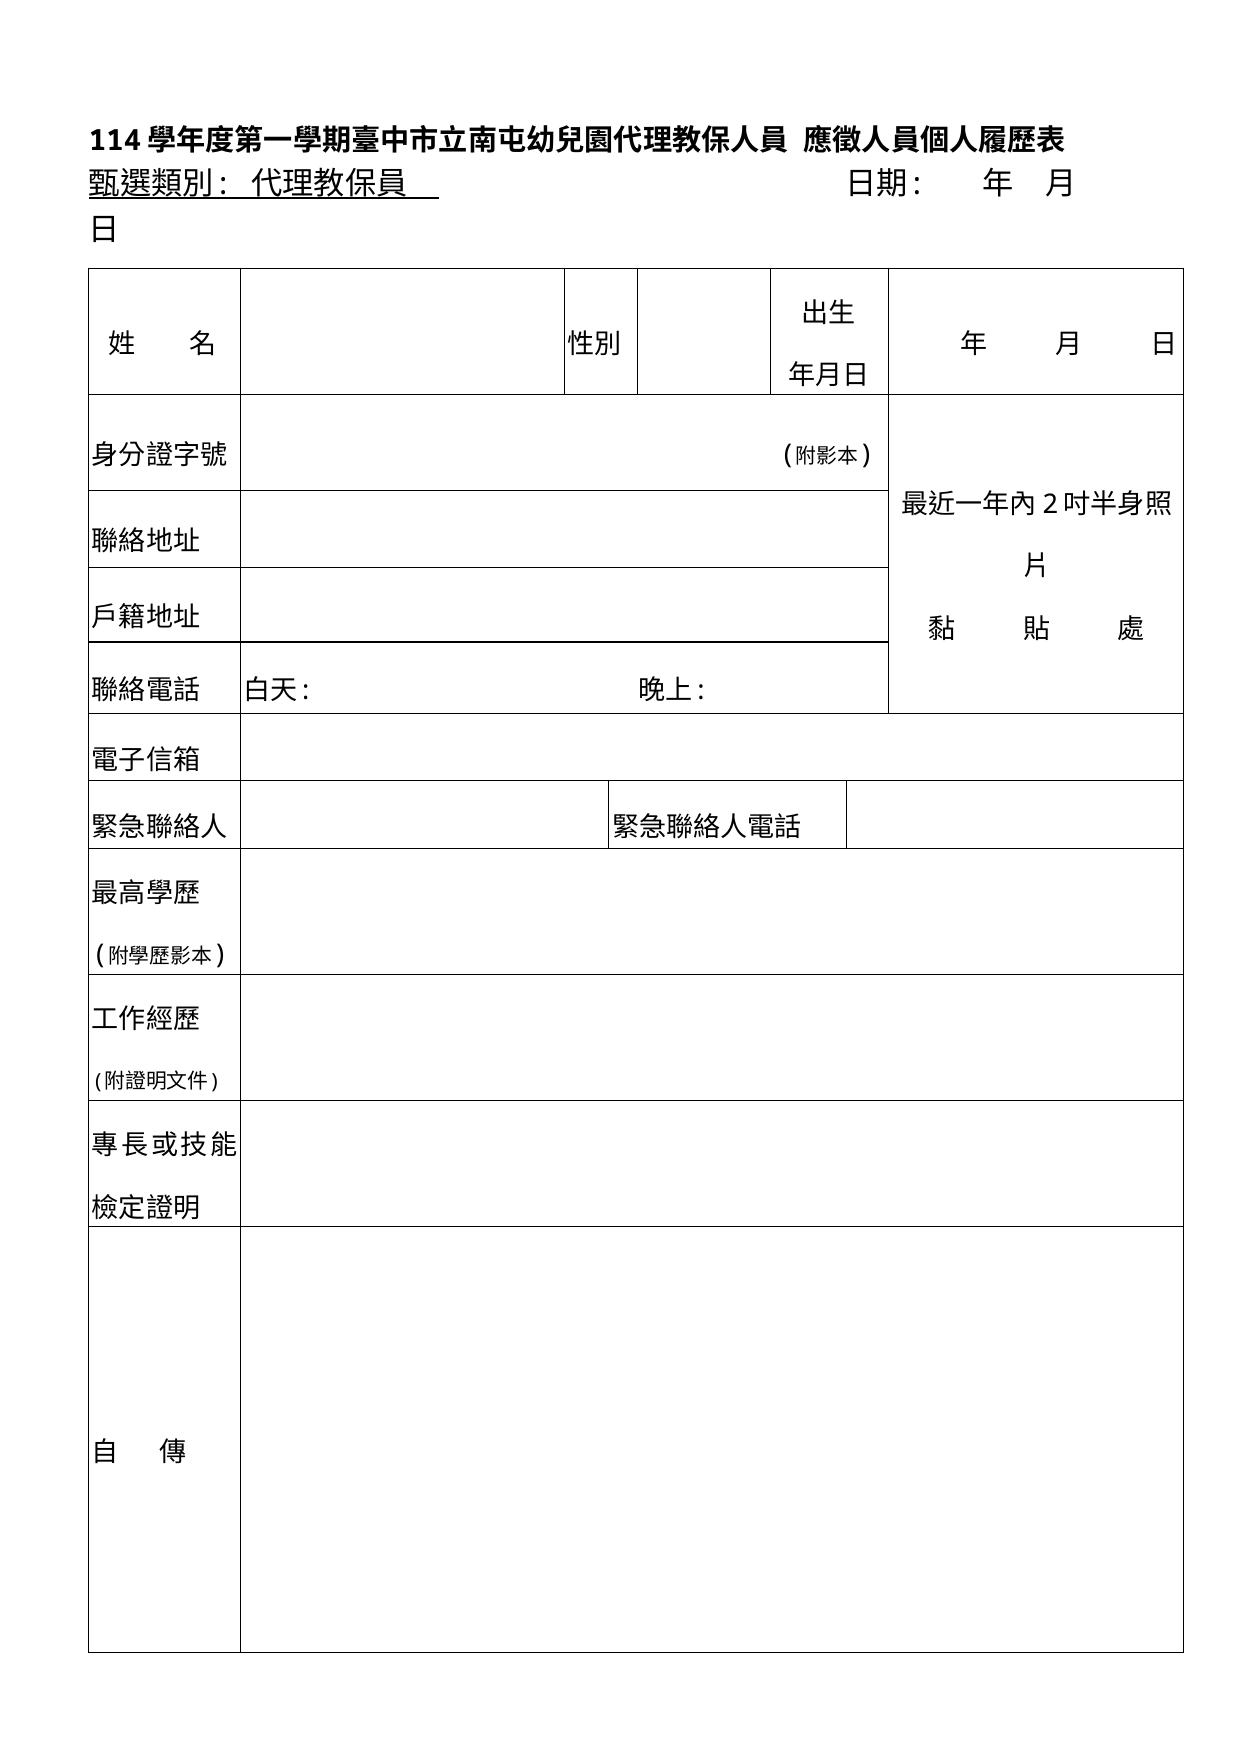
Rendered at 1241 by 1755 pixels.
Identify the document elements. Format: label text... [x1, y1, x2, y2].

table_cell [241, 1101, 1183, 1226]
table_cell [241, 714, 1183, 780]
table_header 姓 名 [89, 269, 240, 394]
table_header 年 月 日 [889, 269, 1183, 394]
table_header 出生 年月日 [771, 269, 888, 394]
table_cell 緊急聯絡人 [89, 781, 240, 848]
table_cell 白天: 晚上: [241, 643, 888, 713]
table_cell 聯絡電話 [89, 643, 240, 713]
table_cell 緊急聯絡人電話 [609, 781, 846, 848]
table_cell [241, 1227, 1183, 1652]
table_header 性別 [565, 269, 637, 394]
table_cell [241, 781, 608, 848]
table_cell 最近一年內2吋半身照片 黏 貼 處 [889, 395, 1183, 713]
table_cell [241, 568, 888, 641]
table_header [638, 269, 770, 394]
text 甄選類別: 代理教保員 日期: 年 月 日 [89, 158, 1152, 249]
table_cell 電子信箱 [89, 714, 240, 780]
table_cell [241, 975, 1183, 1100]
table_cell 戶籍地址 [89, 568, 240, 641]
table_cell 最高學歷 (附學歷影本) [89, 849, 240, 974]
table_cell 自 傳 [89, 1227, 240, 1652]
table_cell 聯絡地址 [89, 491, 240, 567]
table_cell [241, 491, 888, 567]
table_cell 工作經歷 (附證明文件) [89, 975, 240, 1100]
table_cell [241, 849, 1183, 974]
table_cell 專長或技能檢定證明 [89, 1101, 240, 1226]
table_cell (附影本) [241, 395, 888, 489]
table_cell [847, 781, 1183, 848]
table_header [241, 269, 564, 394]
text 114學年度第一學期臺中市立南屯幼兒園代理教保人員 應徵人員個人履歷表 [89, 96, 1152, 158]
table_cell 身分證字號 [89, 395, 240, 489]
